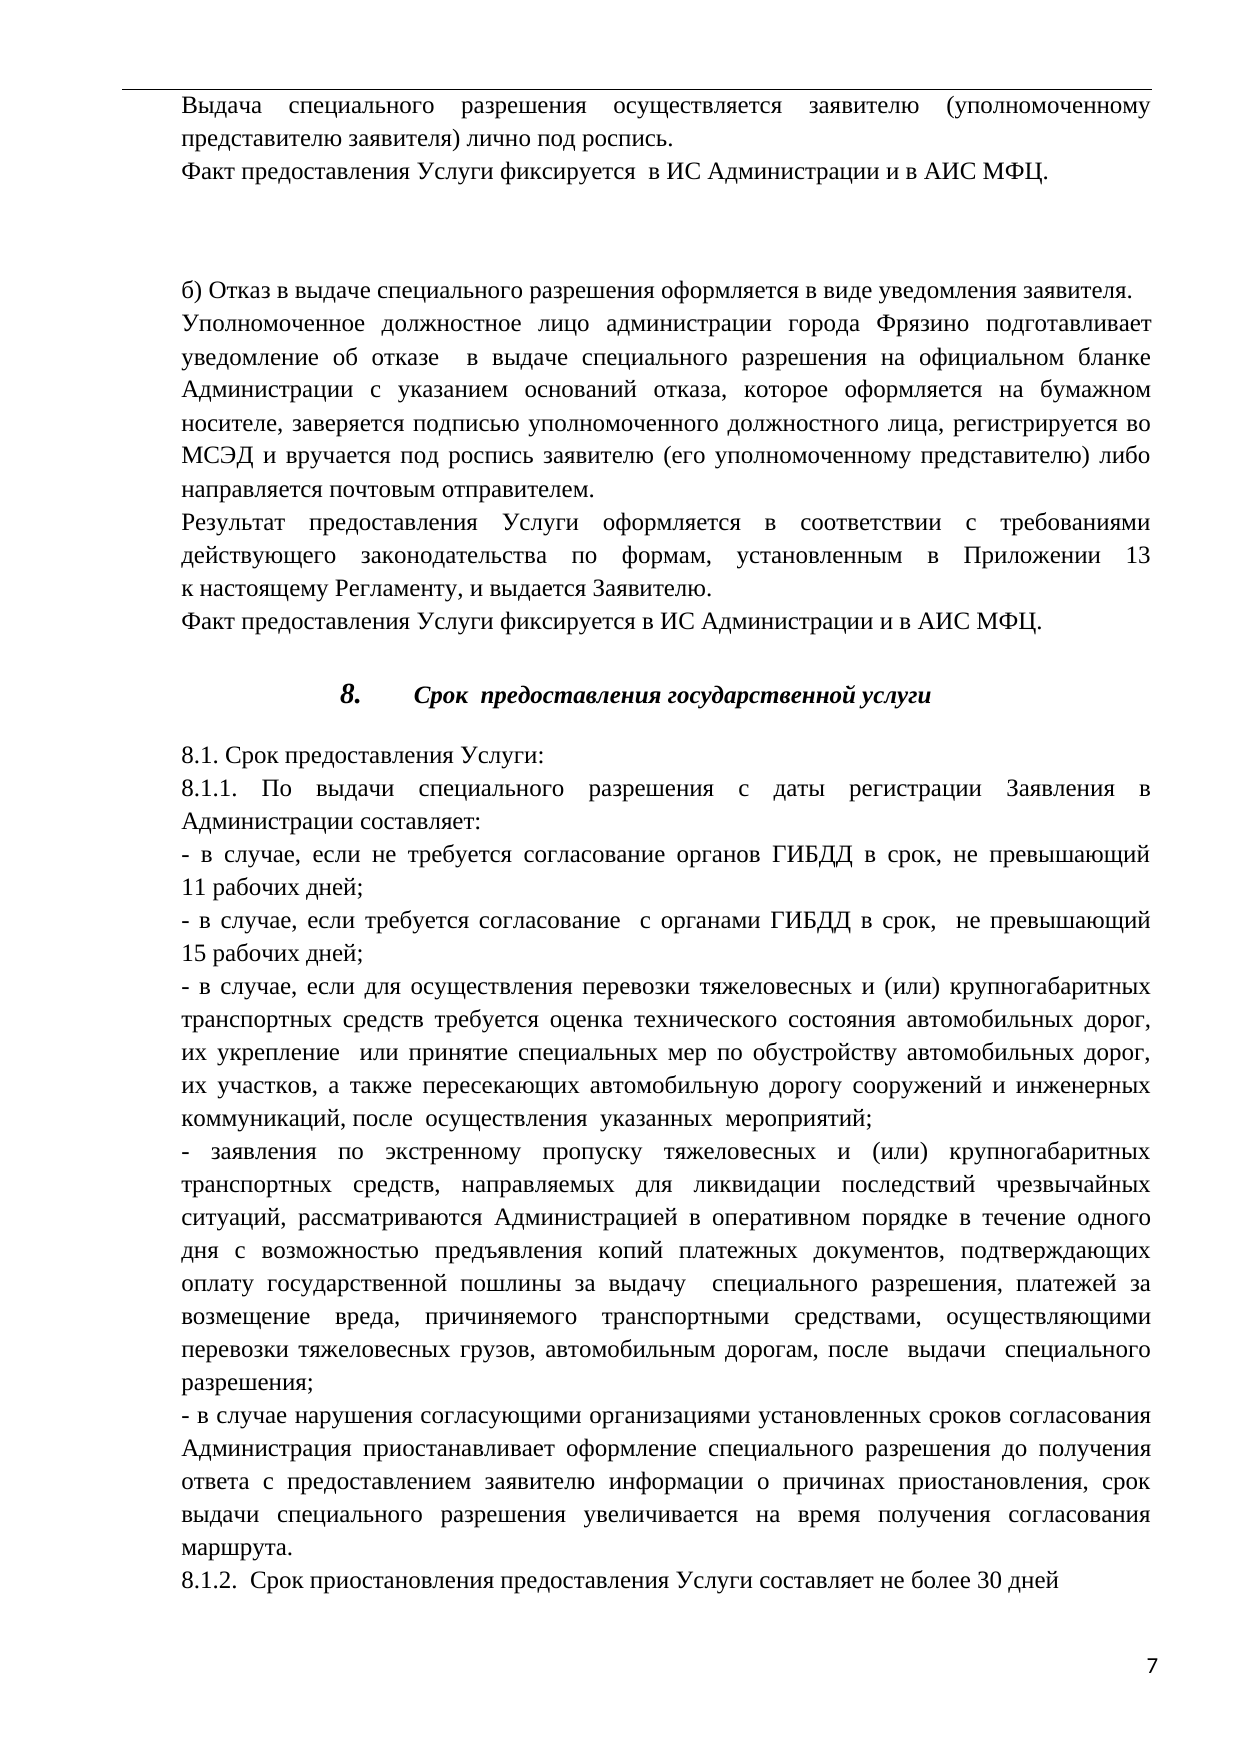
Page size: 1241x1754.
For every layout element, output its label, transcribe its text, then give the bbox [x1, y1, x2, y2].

subtitle - в случае, если не требуется согласование органов ГИБДД в срок, не превышающий 11 рабочих дней; [181, 839, 1152, 901]
list 8.1. Срок предоставления Услуги: [122, 740, 1152, 768]
list 8.1.2. Срок приостановления предоставления Услуги составляет не более 30 дней [122, 1565, 1152, 1594]
subtitle - в случае нарушения согласующими организациями установленных сроков согласования Администрация приостанавливает оформление специального разрешения до получения ответа с предоставлением заявителю информации о причинах приостановления, срок выдачи специального разрешения увеличивается на время получения согласования маршрута. [181, 1400, 1152, 1561]
subtitle Срок предоставления государственной услуги [122, 676, 1152, 710]
subtitle - в случае, если требуется согласование с органами ГИБДД в срок, не превышающий 15 рабочих дней; [181, 905, 1152, 967]
text Выдача специального разрешения осуществляется заявителю (уполномоченному представителю заявителя) лично под роспись. [181, 90, 1152, 152]
list 8.1.1. По выдачи специального разрешения с даты регистрации Заявления в Администрации составляет: [104, 773, 1152, 834]
subtitle - в случае, если для осуществления перевозки тяжеловесных и (или) крупногабаритных транспортных средств требуется оценка технического состояния автомобильных дорог, их укрепление или принятие специальных мер по обустройству автомобильных дорог, их участков, а также пересекающих автомобильную дорогу сооружений и инженерных коммуникаций, после осуществления указанных мероприятий; [181, 971, 1152, 1132]
text Факт предоставления Услуги фиксируется в ИС Администрации и в АИС МФЦ. [181, 156, 1152, 185]
text б) Отказ в выдаче специального разрешения оформляется в виде уведомления заявителя. [181, 276, 1152, 304]
subtitle - заявления по экстренному пропуску тяжеловесных и (или) крупногабаритных транспортных средств, направляемых для ликвидации последствий чрезвычайных ситуаций, рассматриваются Администрацией в оперативном порядке в течение одного дня с возможностью предъявления копий платежных документов, подтверждающих оплату государственной пошлины за выдачу специального разрешения, платежей за возмещение вреда, причиняемого транспортными средствами, осуществляющими перевозки тяжеловесных грузов, автомобильным дорогам, после выдачи специального разрешения; [181, 1136, 1152, 1396]
text Факт предоставления Услуги фиксируется в ИС Администрации и в АИС МФЦ. [181, 606, 1152, 634]
text Уполномоченное должностное лицо администрации города Фрязино подготавливает уведомление об отказе в выдаче специального разрешения на официальном бланке Администрации с указанием оснований отказа, которое оформляется на бумажном носителе, заверяется подписью уполномоченного должностного лица, регистрируется во МСЭД и вручается под роспись заявителю (его уполномоченному представителю) либо направляется почтовым отправителем. [181, 308, 1152, 502]
text Результат предоставления Услуги оформляется в соответствии с требованиями действующего законодательства по формам, установленным в Приложении 13 к настоящему Регламенту, и выдается Заявителю. [181, 507, 1152, 601]
